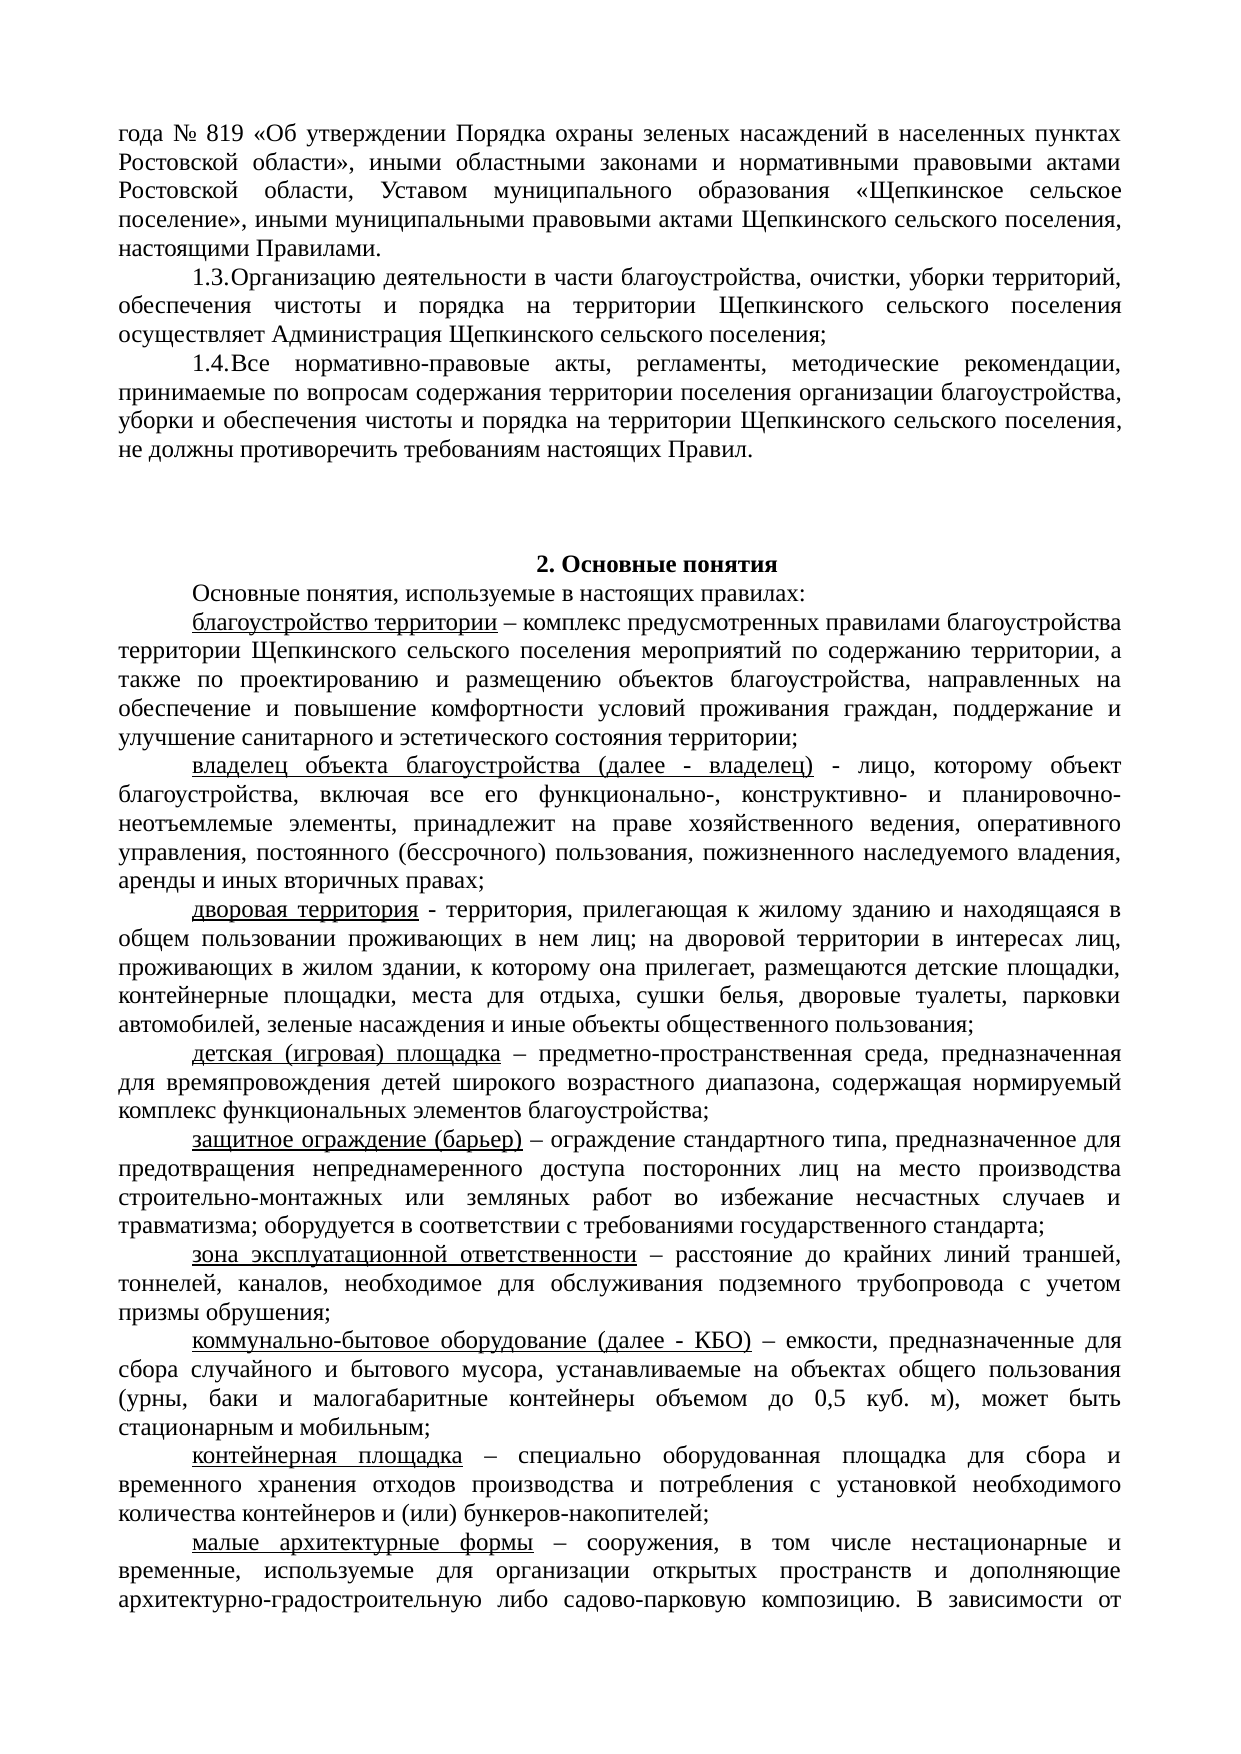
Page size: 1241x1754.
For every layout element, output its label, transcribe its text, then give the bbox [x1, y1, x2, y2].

text контейнерная площадка – специально оборудованная площадка для сбора и временного хранения отходов производства и потребления с установкой необходимого количества контейнеров и (или) бункеров-накопителей; [118, 1441, 1122, 1527]
text владелец объекта благоустройства (далее - владелец) - лицо, которому объект благоустройства, включая все его функционально-, конструктивно- и планировочно- неотъемлемые элементы, принадлежит на праве хозяйственного ведения, оперативного управления, постоянного (бессрочного) пользования, пожизненного наследуемого владения, аренды и иных вторичных правах; [118, 751, 1122, 894]
text коммунально-бытовое оборудование (далее - КБО) – емкости, предназначенные для сбора случайного и бытового мусора, устанавливаемые на объектах общего пользования (урны, баки и малогабаритные контейнеры объемом до 0,5 куб. м), может быть стационарным и мобильным; [118, 1326, 1122, 1441]
text детская (игровая) площадка – предметно-пространственная среда, предназначенная для времяпровождения детей широкого возрастного диапазона, содержащая нормируемый комплекс функциональных элементов благоустройства; [118, 1038, 1122, 1124]
text 2. Основные понятия [118, 549, 1122, 578]
list Все нормативно-правовые акты, регламенты, методические рекомендации, принимаемые по вопросам содержания территории поселения организации благоустройства, уборки и обеспечения чистоты и порядка на территории Щепкинского сельского поселения, не должны противоречить требованиям настоящих Правил. [118, 348, 1122, 463]
list Организацию деятельности в части благоустройства, очистки, уборки территорий, обеспечения чистоты и порядка на территории Щепкинского сельского поселения осуществляет Администрация Щепкинского сельского поселения; [118, 262, 1122, 348]
text малые архитектурные формы – сооружения, в том числе нестационарные и временные, используемые для организации открытых пространств и дополняющие архитектурно-градостроительную либо садово-парковую композицию. В зависимости от [118, 1527, 1122, 1613]
text благоустройство территории – комплекс предусмотренных правилами благоустройства территории Щепкинского сельского поселения мероприятий по содержанию территории, а также по проектированию и размещению объектов благоустройства, направленных на обеспечение и повышение комфортности условий проживания граждан, поддержание и улучшение санитарного и эстетического состояния территории; [118, 607, 1122, 751]
text года № 819 «Об утверждении Порядка охраны зеленых насаждений в населенных пунктах Ростовской области», иными областными законами и нормативными правовыми актами Ростовской области, Уставом муниципального образования «Щепкинское сельское поселение», иными муниципальными правовыми актами Щепкинского сельского поселения, настоящими Правилами. [118, 118, 1122, 262]
text Основные понятия, используемые в настоящих правилах: [118, 578, 1122, 607]
text защитное ограждение (барьер) – ограждение стандартного типа, предназначенное для предотвращения непреднамеренного доступа посторонних лиц на место производства строительно-монтажных или земляных работ во избежание несчастных случаев и травматизма; оборудуется в соответствии с требованиями государственного стандарта; [118, 1124, 1122, 1239]
text дворовая территория - территория, прилегающая к жилому зданию и находящаяся в общем пользовании проживающих в нем лиц; на дворовой территории в интересах лиц, проживающих в жилом здании, к которому она прилегает, размещаются детские площадки, контейнерные площадки, места для отдыха, сушки белья, дворовые туалеты, парковки автомобилей, зеленые насаждения и иные объекты общественного пользования; [118, 894, 1122, 1038]
text зона эксплуатационной ответственности – расстояние до крайних линий траншей, тоннелей, каналов, необходимое для обслуживания подземного трубопровода с учетом призмы обрушения; [118, 1239, 1122, 1326]
